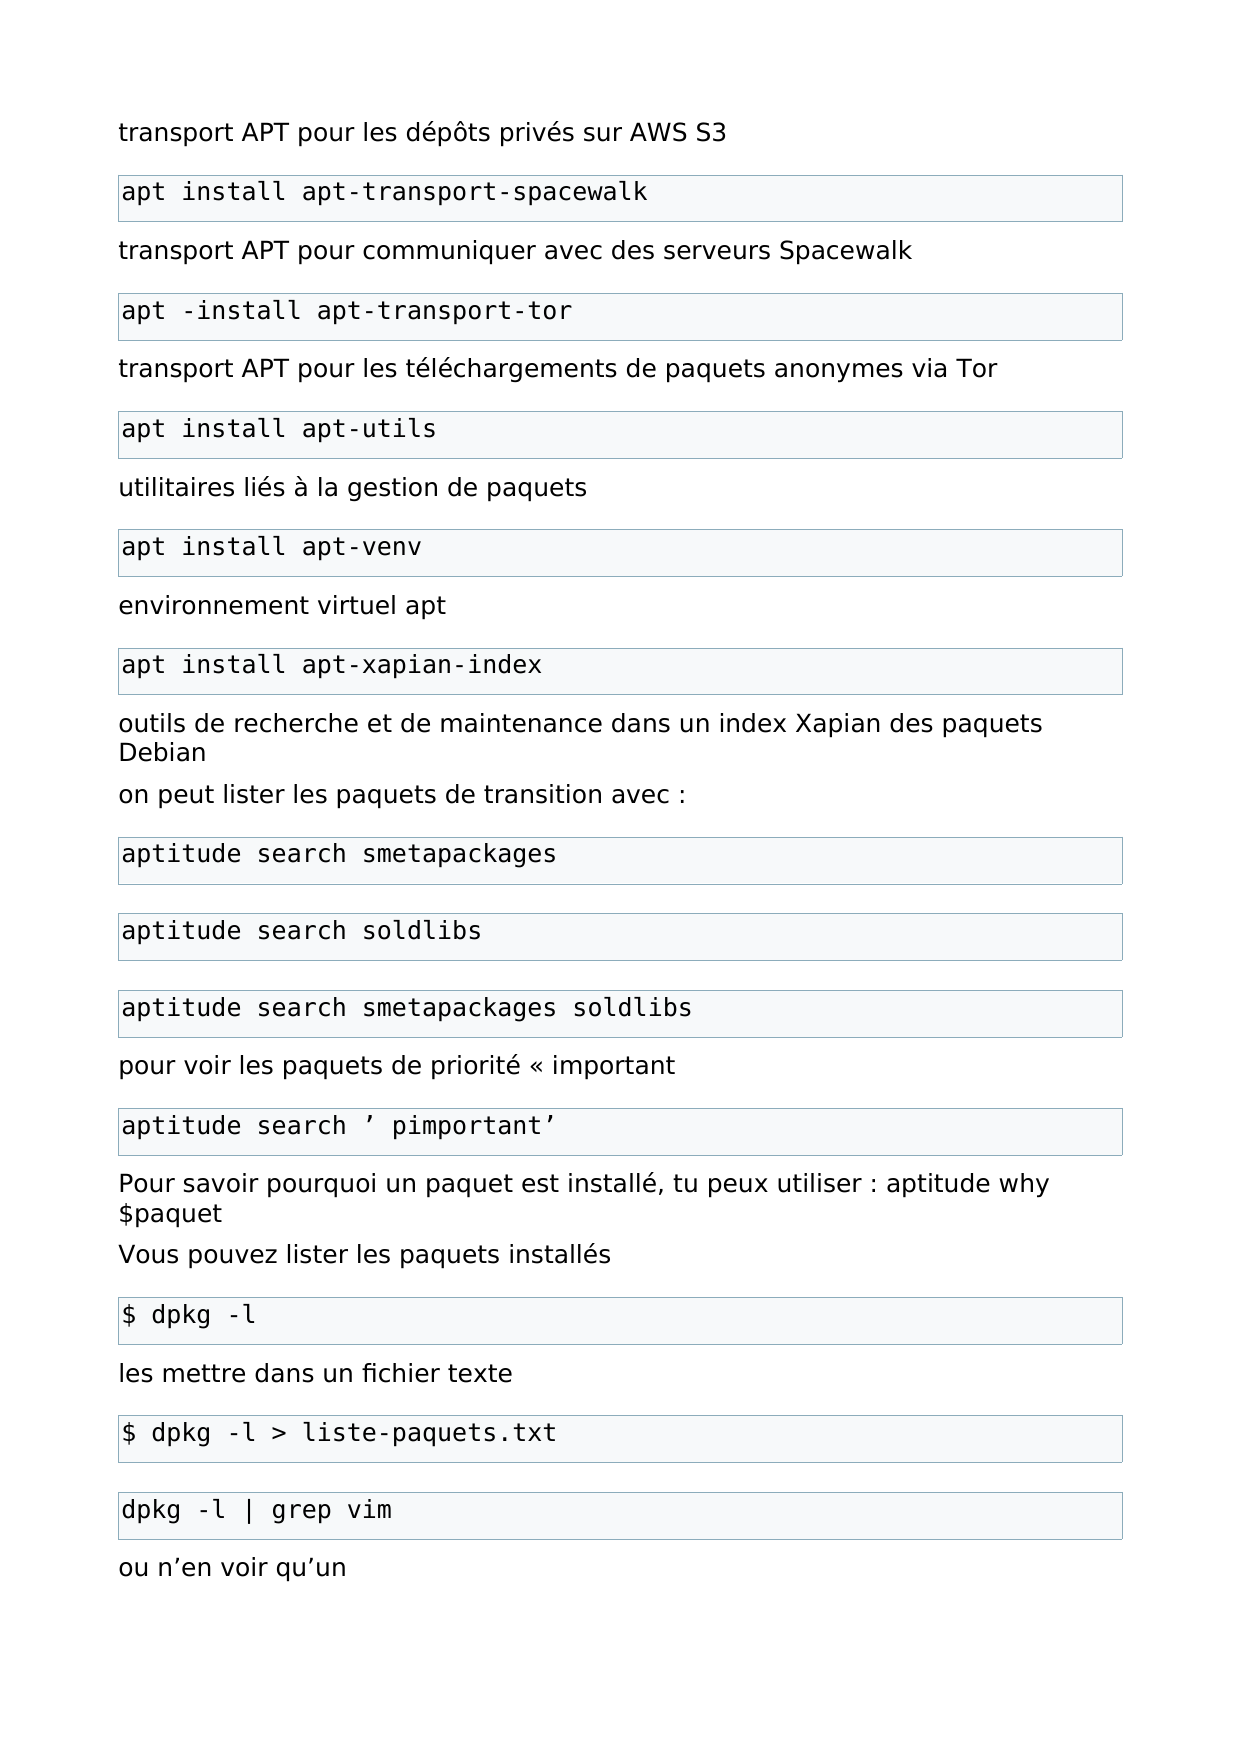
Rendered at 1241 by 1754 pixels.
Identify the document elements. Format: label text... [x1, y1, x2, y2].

table_header apt install apt-xapian-index [119, 649, 1122, 694]
table_header aptitude search soldlibs [119, 914, 1122, 960]
text Pour savoir pourquoi un paquet est installé, tu peux utiliser : aptitude why $paquet [118, 1170, 1122, 1228]
text Vous pouvez lister les paquets installés [118, 1241, 1122, 1270]
text environnement virtuel apt [118, 591, 1122, 620]
text ou n’en voir qu’un [118, 1553, 1122, 1583]
text transport APT pour les dépôts privés sur AWS S3 [118, 118, 1122, 147]
table_header apt install apt-venv [119, 530, 1122, 576]
table_header aptitude search smetapackages soldlibs [119, 991, 1122, 1037]
text pour voir les paquets de priorité « important [118, 1051, 1122, 1081]
table_header apt -install apt-transport-tor [119, 294, 1122, 340]
table_header $ dpkg -l > liste-paquets.txt [119, 1416, 1122, 1462]
text utilitaires liés à la gestion de paquets [118, 473, 1122, 502]
text transport APT pour les téléchargements de paquets anonymes via Tor [118, 354, 1122, 384]
text outils de recherche et de maintenance dans un index Xapian des paquets Debian [118, 709, 1122, 768]
text les mettre dans un fichier texte [118, 1359, 1122, 1388]
text transport APT pour communiquer avec des serveurs Spacewalk [118, 236, 1122, 266]
table_header dpkg -l | grep vim [119, 1493, 1122, 1539]
table_header aptitude search smetapackages [119, 838, 1122, 883]
text on peut lister les paquets de transition avec : [118, 780, 1122, 809]
table_header apt install apt-utils [119, 412, 1122, 458]
table_header aptitude search ’ pimportant’ [119, 1109, 1122, 1155]
table_header $ dpkg -l [119, 1298, 1122, 1344]
table_header apt install apt-transport-spacewalk [119, 176, 1122, 221]
